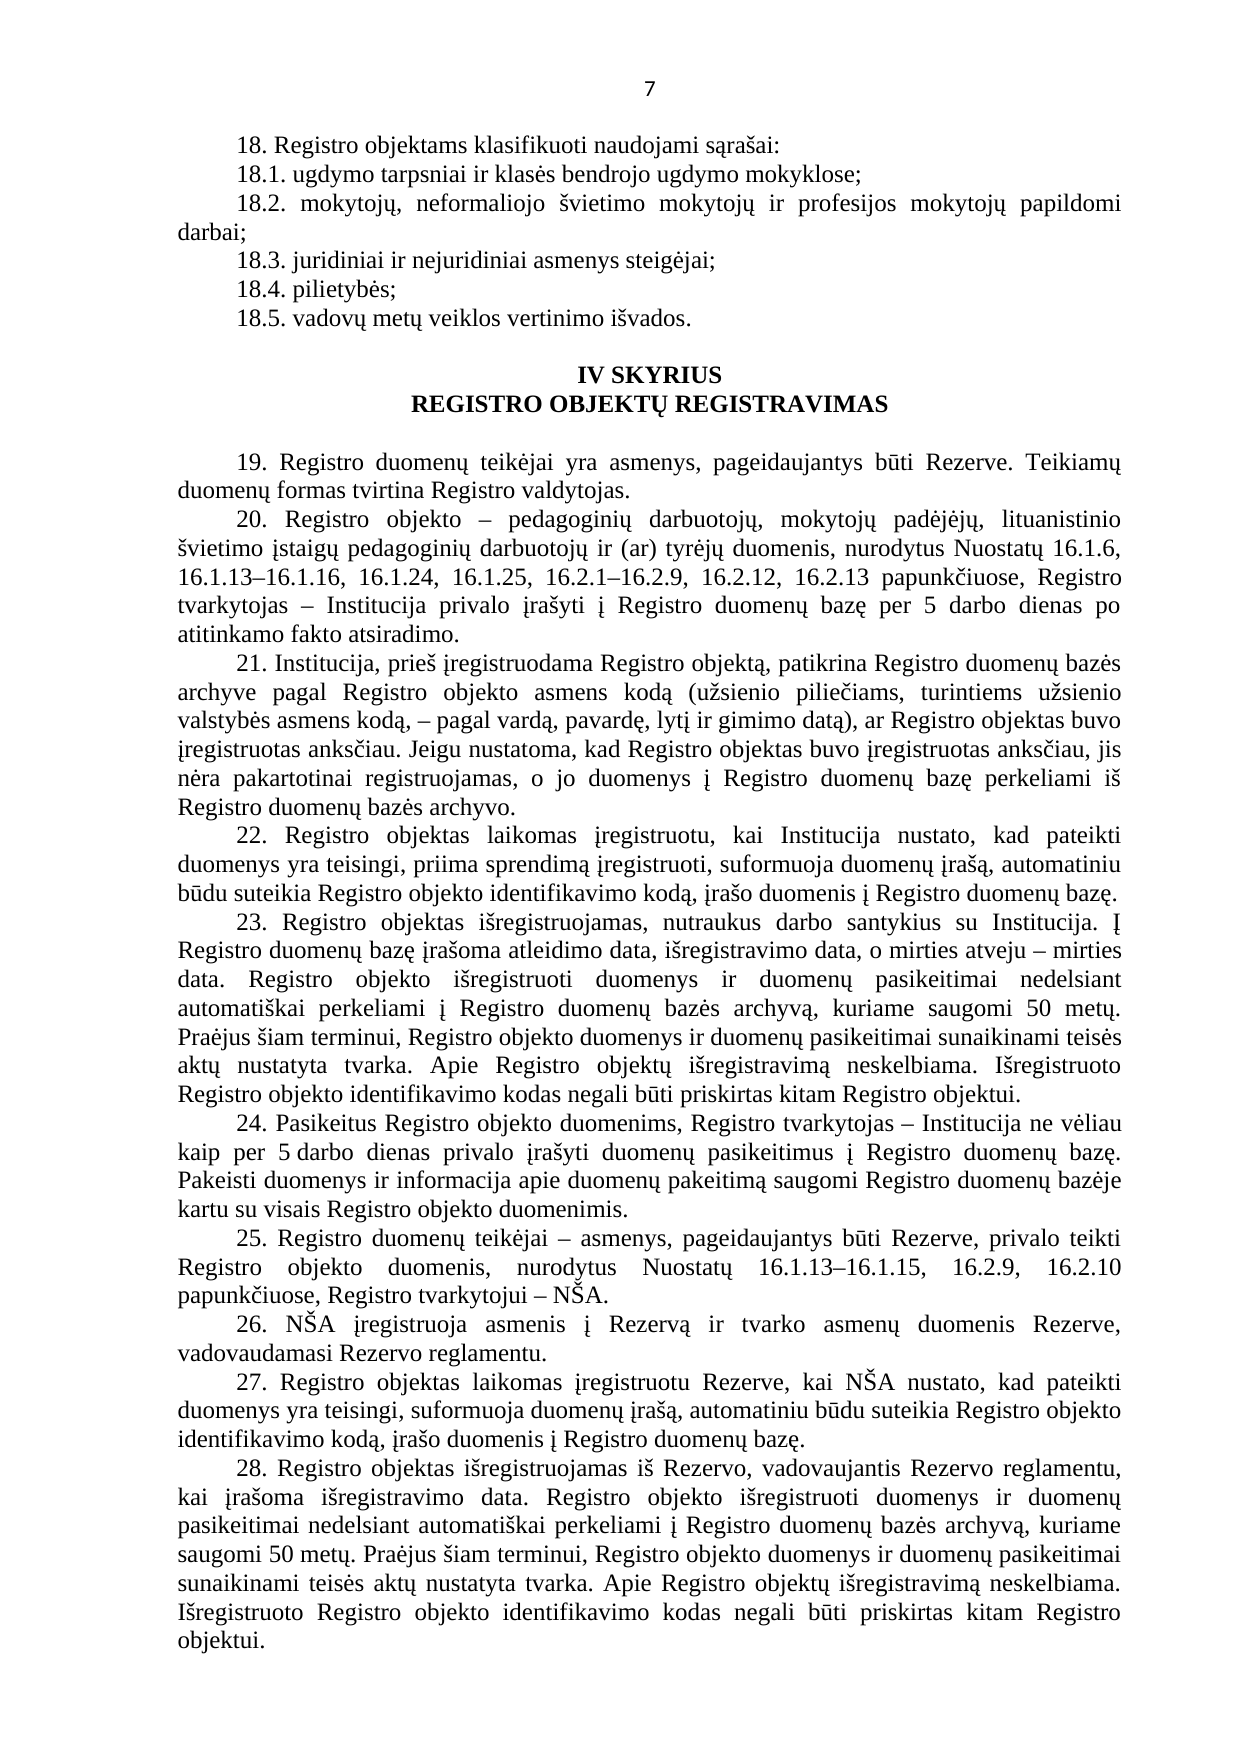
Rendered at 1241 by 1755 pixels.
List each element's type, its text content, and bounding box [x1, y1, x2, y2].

text registro OBJEKTŲ REGISTRAVIMAS [177, 389, 1122, 418]
text 18.2. mokytojų, neformaliojo švietimo mokytojų ir profesijos mokytojų papildomi darbai; [177, 188, 1122, 246]
text 18.1. ugdymo tarpsniai ir klasės bendrojo ugdymo mokyklose; [177, 159, 1122, 188]
text 24. Pasikeitus Registro objekto duomenims, Registro tvarkytojas – Institucija ne vėliau kaip per 5 darbo dienas privalo įrašyti duomenų pasikeitimus į Registro duomenų bazę. Pakeisti duomenys ir informacija apie duomenų pakeitimą saugomi Registro duomenų bazėje kartu su visais Registro objekto duomenimis. [177, 1108, 1122, 1223]
text 23. Registro objektas išregistruojamas, nutraukus darbo santykius su Institucija. Į Registro duomenų bazę įrašoma atleidimo data, išregistravimo data, o mirties atveju – mirties data. Registro objekto išregistruoti duomenys ir duomenų pasikeitimai nedelsiant automatiškai perkeliami į Registro duomenų bazės archyvą, kuriame saugomi 50 metų. Praėjus šiam terminui, Registro objekto duomenys ir duomenų pasikeitimai sunaikinami teisės aktų nustatyta tvarka. Apie Registro objektų išregistravimą neskelbiama. Išregistruoto Registro objekto identifikavimo kodas negali būti priskirtas kitam Registro objektui. [177, 907, 1122, 1108]
text 18. Registro objektams klasifikuoti naudojami sąrašai: [177, 131, 1122, 159]
text 18.3. juridiniai ir nejuridiniai asmenys steigėjai; [177, 246, 1122, 274]
text 28. Registro objektas išregistruojamas iš Rezervo, vadovaujantis Rezervo reglamentu, kai įrašoma išregistravimo data. Registro objekto išregistruoti duomenys ir duomenų pasikeitimai nedelsiant automatiškai perkeliami į Registro duomenų bazės archyvą, kuriame saugomi 50 metų. Praėjus šiam terminui, Registro objekto duomenys ir duomenų pasikeitimai sunaikinami teisės aktų nustatyta tvarka. Apie Registro objektų išregistravimą neskelbiama. Išregistruoto Registro objekto identifikavimo kodas negali būti priskirtas kitam Registro objektui. [177, 1453, 1122, 1654]
text 27. Registro objektas laikomas įregistruotu Rezerve, kai NŠA nustato, kad pateikti duomenys yra teisingi, suformuoja duomenų įrašą, automatiniu būdu suteikia Registro objekto identifikavimo kodą, įrašo duomenis į Registro duomenų bazę. [177, 1367, 1122, 1453]
text 19. Registro duomenų teikėjai yra asmenys, pageidaujantys būti Rezerve. Teikiamų duomenų formas tvirtina Registro valdytojas. [177, 447, 1122, 504]
text 20. Registro objekto – pedagoginių darbuotojų, mokytojų padėjėjų, lituanistinio švietimo įstaigų pedagoginių darbuotojų ir (ar) tyrėjų duomenis, nurodytus Nuostatų 16.1.6, 16.1.13–16.1.16, 16.1.24, 16.1.25, 16.2.1–16.2.9, 16.2.12, 16.2.13 papunkčiuose, Registro tvarkytojas – Institucija privalo įrašyti į Registro duomenų bazę per 5 darbo dienas po atitinkamo fakto atsiradimo. [177, 504, 1122, 648]
text 18.5. vadovų metų veiklos vertinimo išvados. [177, 303, 1122, 332]
text 26. NŠA įregistruoja asmenis į Rezervą ir tvarko asmenų duomenis Rezerve, vadovaudamasi Rezervo reglamentu. [177, 1309, 1122, 1367]
text 22. Registro objektas laikomas įregistruotu, kai Institucija nustato, kad pateikti duomenys yra teisingi, priima sprendimą įregistruoti, suformuoja duomenų įrašą, automatiniu būdu suteikia Registro objekto identifikavimo kodą, įrašo duomenis į Registro duomenų bazę. [177, 821, 1122, 907]
text 25. Registro duomenų teikėjai – asmenys, pageidaujantys būti Rezerve, privalo teikti Registro objekto duomenis, nurodytus Nuostatų 16.1.13–16.1.15, 16.2.9, 16.2.10 papunkčiuose, Registro tvarkytojui – NŠA. [177, 1223, 1122, 1309]
text 21. Institucija, prieš įregistruodama Registro objektą, patikrina Registro duomenų bazės archyve pagal Registro objekto asmens kodą (užsienio piliečiams, turintiems užsienio valstybės asmens kodą, – pagal vardą, pavardę, lytį ir gimimo datą), ar Registro objektas buvo įregistruotas anksčiau. Jeigu nustatoma, kad Registro objektas buvo įregistruotas anksčiau, jis nėra pakartotinai registruojamas, o jo duomenys į Registro duomenų bazę perkeliami iš Registro duomenų bazės archyvo. [177, 648, 1122, 821]
text 18.4. pilietybės; [177, 274, 1122, 303]
text IV SKYRIUS [177, 361, 1122, 389]
